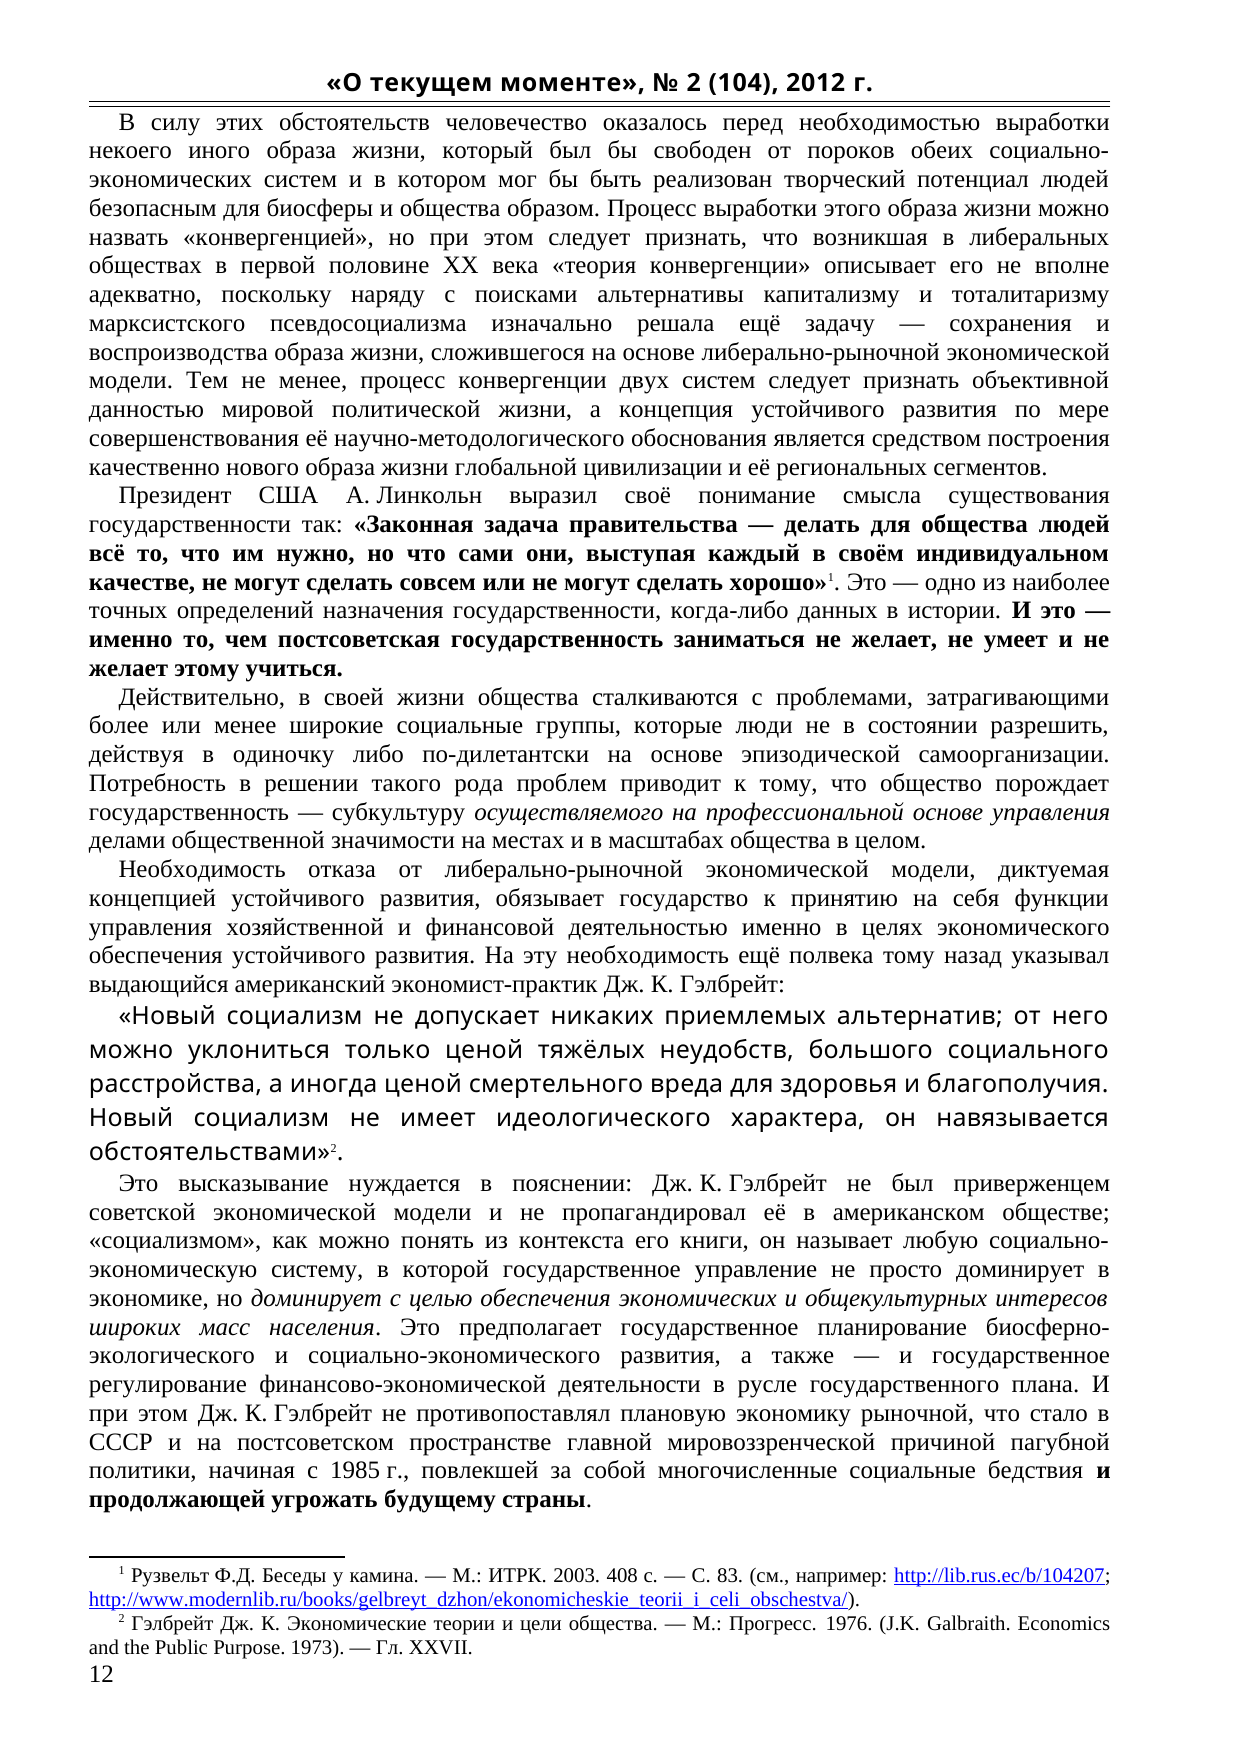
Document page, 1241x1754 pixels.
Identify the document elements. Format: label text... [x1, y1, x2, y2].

text Гэлбрейт Дж. К. Экономические теории и цели общества. — М.: Прогресс. 1976. (J.K. Galbraith. Economics and the Public Purpose. 1973). — Гл. XXVII. [89, 1611, 1110, 1659]
text Президент США А. Линкольн выразил своё понимание смысла существования государственности так: «Законная задача правительства — делать для общества людей всё то, что им нужно, но что сами они, выступая каждый в своём индивидуальном качестве, не могут сделать совсем или не могут сделать хорошо». Это — одно из наиболее точных определений назначения государственности, когда-либо данных в истории. И это — именно то, чем постсоветская государственность заниматься не желает, не умеет и не желает этому учиться. [89, 480, 1110, 682]
text В силу этих обстоятельств человечество оказалось перед необходимостью выработки некоего иного образа жизни, который был бы свободен от пороков обеих социально-экономических систем и в котором мог бы быть реализован творческий потенциал людей безопасным для биосферы и общества образом. Процесс выработки этого образа жизни можно назвать «конвергенцией», но при этом следует признать, что возникшая в либеральных обществах в первой половине ХХ века «теория конвергенции» описывает его не вполне адекватно, поскольку наряду с поисками альтернативы капитализму и тоталитаризму марксистского псевдосоциализма изначально решала ещё задачу — сохранения и воспроизводства образа жизни, сложившегося на основе либерально-рыночной экономической модели. Тем не менее, процесс конвергенции двух систем следует признать объективной данностью мировой политической жизни, а концепция устойчивого развития по мере совершенствования её научно-методологи­чес­кого обоснования является средством построения качественно нового образа жизни глобальной цивилизации и её региональных сегментов. [89, 107, 1110, 480]
text Действительно, в своей жизни общества сталкиваются с проблемами, затрагивающими более или менее широкие социальные группы, которые люди не в состоянии разрешить, действуя в одиночку либо по-дилетантски на основе эпизодической самоорганизации. Потребность в решении такого рода проблем приводит к тому, что общество порождает государственность — субкультуру осуществляемого на профессиональной основе управления делами общественной значимости на местах и в масштабах общества в целом. [89, 682, 1110, 854]
text «Новый социализм не допускает никаких приемлемых альтернатив; от него можно уклониться только ценой тяжёлых неудобств, большого социального расстройства, а иногда ценой смертельного вреда для здоровья и благополучия. Новый социализм не имеет идеологического характера, он навязывается обстоятельствами». [89, 998, 1110, 1168]
text Это высказывание нуждается в пояснении: Дж. К. Гэлбрейт не был приверженцем советской экономической модели и не пропагандировал её в американском обществе; «социализмом», как можно понять из контекста его книги, он называет любую социально-экономическую систему, в которой государственное управление не просто доминирует в экономике, но доминирует с целью обеспечения экономических и общекультурных интересов широких масс населения. Это предполагает государственное планирование биосферно-экологи­чес­кого и социально-экономи­ческого развития, а также — и государственное регулирование финансово-экономической деятельности в русле государственного плана. И при этом Дж. К. Гэлбрейт не противопоставлял плановую экономику рыночной, что стало в СССР и на постсоветском пространстве главной мировоззренческой причиной пагубной политики, начиная с 1985 г., повлекшей за собой многочисленные социальные бедствия и продолжающей угрожать будущему страны. [89, 1168, 1110, 1513]
text Необходимость отказа от либерально-рыночной экономической модели, диктуемая концепцией устойчивого развития, обязывает государство к принятию на себя функции управления хозяйственной и финансовой деятельностью именно в целях экономического обеспечения устойчивого развития. На эту необходимость ещё полвека тому назад указывал выдающийся американский экономист-практик Дж. К. Гэлбрейт: [89, 854, 1110, 998]
text Рузвельт Ф.Д. Беседы у камина. — М.: ИТРК. 2003. 408 с. — С. 83. (см., например: http://lib.rus.ec/b/104207; http://www.modernlib.ru/books/gelbreyt_dzhon/ekonomicheskie_teorii_i_celi_obschestva/). [89, 1563, 1110, 1611]
